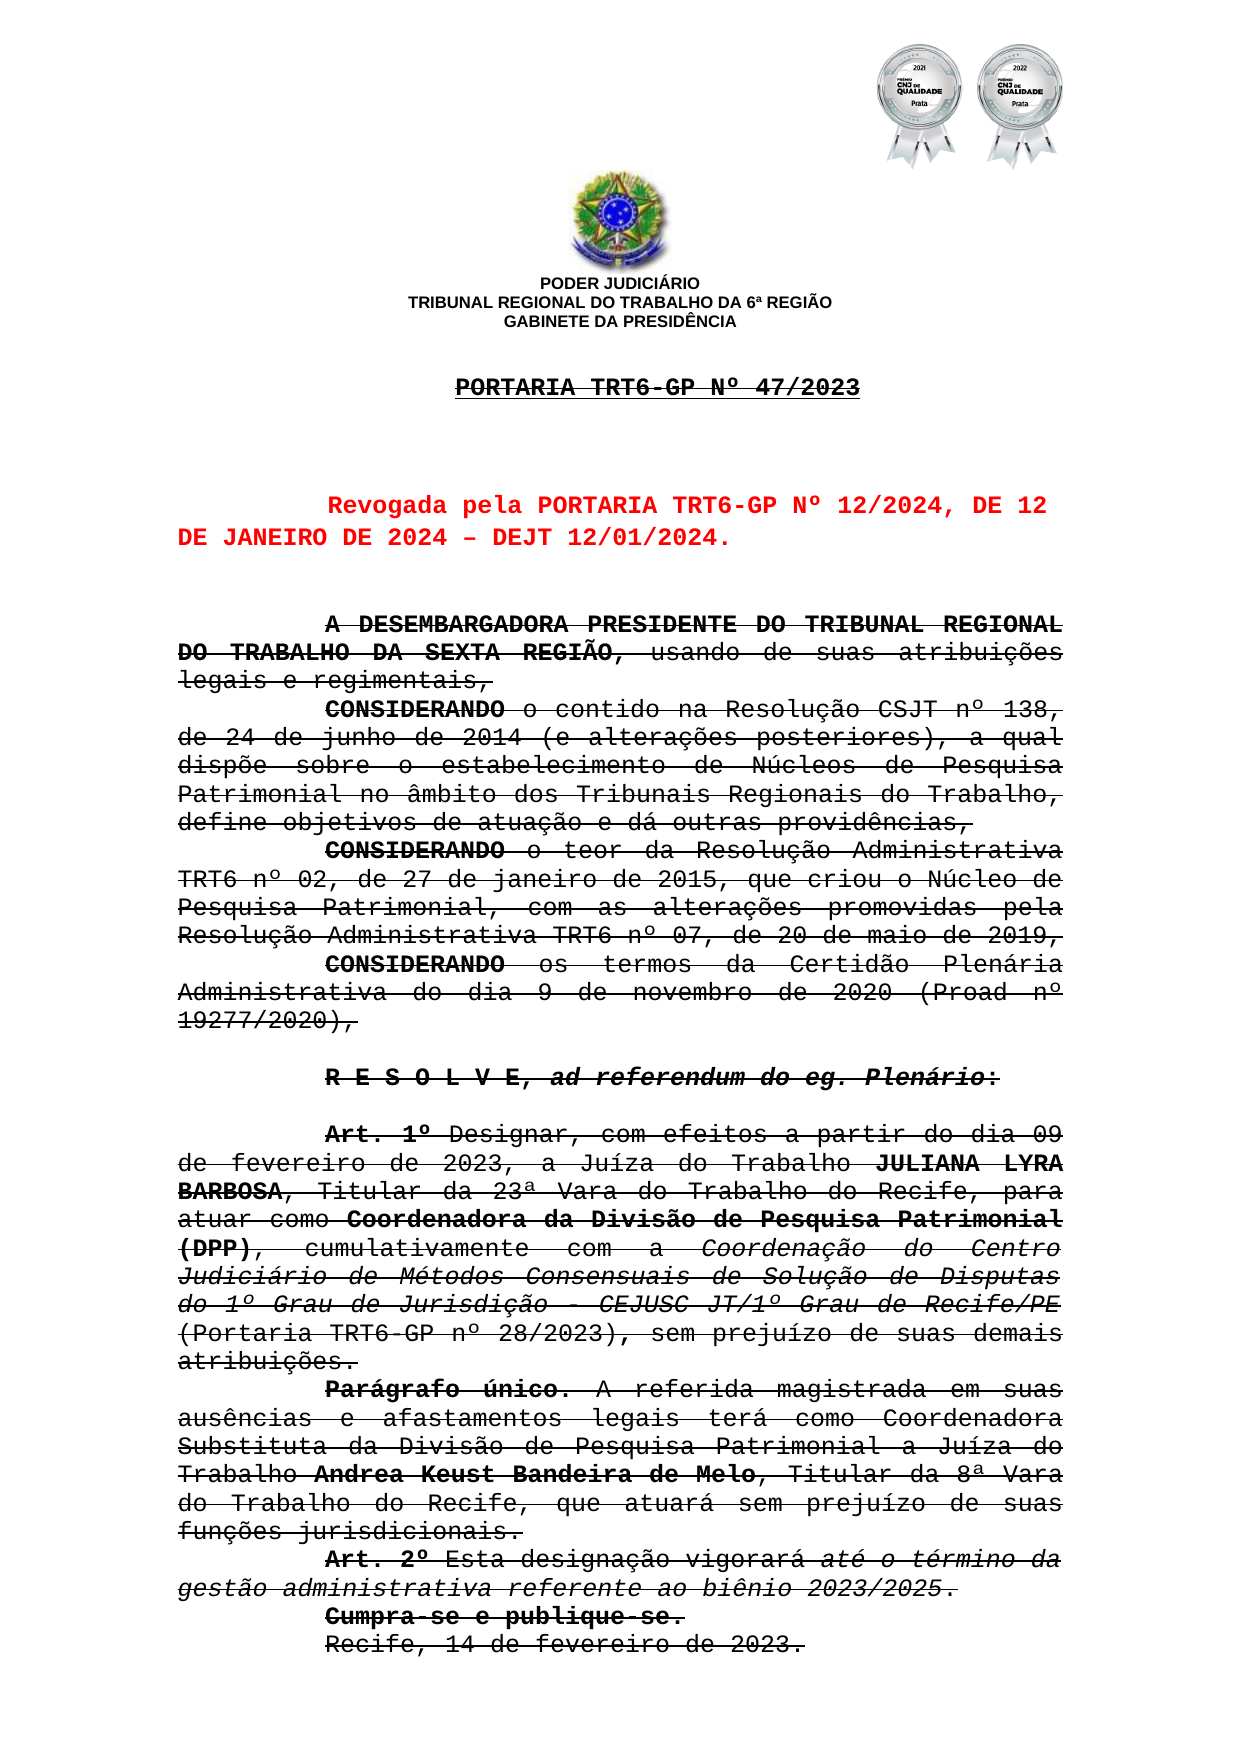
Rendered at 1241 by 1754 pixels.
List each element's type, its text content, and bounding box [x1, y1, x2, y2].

text Parágrafo único. A referida magistrada em suas ausências e afastamentos legais terá como Coordenadora Substituta da Divisão de Pesquisa Patrimonial a Juíza do Trabalho Andrea Keust Bandeira de Melo, Titular da 8ª Vara do Trabalho do Recife, que atuará sem prejuízo de suas funções jurisdicionais. [177, 1448, 1063, 1475]
text Parágrafo único. A referida magistrada em suas ausências e afastamentos legais terá como Coordenadora Substituta da Divisão de Pesquisa Patrimonial a Juíza do Trabalho Andrea Keust Bandeira de Melo, Titular da 8ª Vara do Trabalho do Recife, que atuará sem prejuízo de suas funções jurisdicionais. [177, 1377, 1063, 1419]
text Parágrafo único. A referida magistrada em suas ausências e afastamentos legais terá como Coordenadora Substituta da Divisão de Pesquisa Patrimonial a Juíza do Trabalho Andrea Keust Bandeira de Melo, Titular da 8ª Vara do Trabalho do Recife, que atuará sem prejuízo de suas funções jurisdicionais. [177, 1505, 1063, 1547]
text CONSIDERANDO o teor da Resolução Administrativa TRT6 nº 02, de 27 de janeiro de 2015, que criou o Núcleo de Pesquisa Patrimonial, com as alterações promovidas pela Resolução Administrativa TRT6 nº 07, de 20 de maio de 2019, [177, 838, 1063, 880]
text Art. 1º Designar, com efeitos a partir do dia 09 de fevereiro de 2023, a Juíza do Trabalho JULIANA LYRA BARBOSA, Titular da 23ª Vara do Trabalho do Recife, para atuar como Coordenadora da Divisão de Pesquisa Patrimonial (DPP), cumulativamente com a Coordenação do Centro Judiciário de Métodos Consensuais de Solução de Disputas do 1º Grau de Jurisdição - CEJUSC JT/1º Grau de Recife/PE (Portaria TRT6-GP nº 28/2023), sem prejuízo de suas demais atribuições. [177, 1335, 1063, 1377]
text Recife, 14 de fevereiro de 2023. [177, 1632, 1063, 1660]
text CONSIDERANDO o contido na Resolução CSJT nº 138, de 24 de junho de 2014 (e alterações posteriores), a qual dispõe sobre o estabelecimento de Núcleos de Pesquisa Patrimonial no âmbito dos Tribunais Regionais do Trabalho, define objetivos de atuação e dá outras providências, [177, 739, 1063, 766]
text R E S O L V E, ad referendum do eg. Plenário: [177, 1065, 1063, 1093]
text Parágrafo único. A referida magistrada em suas ausências e afastamentos legais terá como Coordenadora Substituta da Divisão de Pesquisa Patrimonial a Juíza do Trabalho Andrea Keust Bandeira de Melo, Titular da 8ª Vara do Trabalho do Recife, que atuará sem prejuízo de suas funções jurisdicionais. [177, 1476, 1063, 1504]
text Art. 1º Designar, com efeitos a partir do dia 09 de fevereiro de 2023, a Juíza do Trabalho JULIANA LYRA BARBOSA, Titular da 23ª Vara do Trabalho do Recife, para atuar como Coordenadora da Divisão de Pesquisa Patrimonial (DPP), cumulativamente com a Coordenação do Centro Judiciário de Métodos Consensuais de Solução de Disputas do 1º Grau de Jurisdição - CEJUSC JT/1º Grau de Recife/PE (Portaria TRT6-GP nº 28/2023), sem prejuízo de suas demais atribuições. [177, 1221, 1063, 1334]
text CONSIDERANDO o teor da Resolução Administrativa TRT6 nº 02, de 27 de janeiro de 2015, que criou o Núcleo de Pesquisa Patrimonial, com as alterações promovidas pela Resolução Administrativa TRT6 nº 07, de 20 de maio de 2019, [177, 881, 1063, 908]
text CONSIDERANDO os termos da Certidão Plenária Administrativa do dia 9 de novembro de 2020 (Proad nº 19277/2020), [177, 995, 1063, 1036]
text Cumpra-se e publique-se. [177, 1604, 1063, 1632]
text A DESEMBARGADORA PRESIDENTE DO TRIBUNAL REGIONAL DO TRABALHO DA SEXTA REGIÃO, usando de suas atribuições legais e regimentais, [177, 654, 1063, 696]
text CONSIDERANDO os termos da Certidão Plenária Administrativa do dia 9 de novembro de 2020 (Proad nº 19277/2020), [177, 951, 1063, 993]
text CONSIDERANDO o contido na Resolução CSJT nº 138, de 24 de junho de 2014 (e alterações posteriores), a qual dispõe sobre o estabelecimento de Núcleos de Pesquisa Patrimonial no âmbito dos Tribunais Regionais do Trabalho, define objetivos de atuação e dá outras providências, [177, 767, 1063, 795]
subtitle PORTARIA TRT6-GP Nº 47/2023 [177, 360, 1063, 403]
text CONSIDERANDO o contido na Resolução CSJT nº 138, de 24 de junho de 2014 (e alterações posteriores), a qual dispõe sobre o estabelecimento de Núcleos de Pesquisa Patrimonial no âmbito dos Tribunais Regionais do Trabalho, define objetivos de atuação e dá outras providências, [177, 796, 1063, 838]
text CONSIDERANDO o teor da Resolução Administrativa TRT6 nº 02, de 27 de janeiro de 2015, que criou o Núcleo de Pesquisa Patrimonial, com as alterações promovidas pela Resolução Administrativa TRT6 nº 07, de 20 de maio de 2019, [177, 909, 1063, 936]
text Art. 1º Designar, com efeitos a partir do dia 09 de fevereiro de 2023, a Juíza do Trabalho JULIANA LYRA BARBOSA, Titular da 23ª Vara do Trabalho do Recife, para atuar como Coordenadora da Divisão de Pesquisa Patrimonial (DPP), cumulativamente com a Coordenação do Centro Judiciário de Métodos Consensuais de Solução de Disputas do 1º Grau de Jurisdição - CEJUSC JT/1º Grau de Recife/PE (Portaria TRT6-GP nº 28/2023), sem prejuízo de suas demais atribuições. [177, 1122, 1063, 1164]
text Art. 1º Designar, com efeitos a partir do dia 09 de fevereiro de 2023, a Juíza do Trabalho JULIANA LYRA BARBOSA, Titular da 23ª Vara do Trabalho do Recife, para atuar como Coordenadora da Divisão de Pesquisa Patrimonial (DPP), cumulativamente com a Coordenação do Centro Judiciário de Métodos Consensuais de Solução de Disputas do 1º Grau de Jurisdição - CEJUSC JT/1º Grau de Recife/PE (Portaria TRT6-GP nº 28/2023), sem prejuízo de suas demais atribuições. [177, 1193, 1063, 1220]
text Revogada pela PORTARIA TRT6-GP Nº 12/2024, DE 12 DE JANEIRO DE 2024 – DEJT 12/01/2024. [177, 492, 1063, 553]
text CONSIDERANDO o contido na Resolução CSJT nº 138, de 24 de junho de 2014 (e alterações posteriores), a qual dispõe sobre o estabelecimento de Núcleos de Pesquisa Patrimonial no âmbito dos Tribunais Regionais do Trabalho, define objetivos de atuação e dá outras providências, [177, 696, 1063, 738]
text Art. 1º Designar, com efeitos a partir do dia 09 de fevereiro de 2023, a Juíza do Trabalho JULIANA LYRA BARBOSA, Titular da 23ª Vara do Trabalho do Recife, para atuar como Coordenadora da Divisão de Pesquisa Patrimonial (DPP), cumulativamente com a Coordenação do Centro Judiciário de Métodos Consensuais de Solução de Disputas do 1º Grau de Jurisdição - CEJUSC JT/1º Grau de Recife/PE (Portaria TRT6-GP nº 28/2023), sem prejuízo de suas demais atribuições. [177, 1165, 1063, 1192]
text CONSIDERANDO o teor da Resolução Administrativa TRT6 nº 02, de 27 de janeiro de 2015, que criou o Núcleo de Pesquisa Patrimonial, com as alterações promovidas pela Resolução Administrativa TRT6 nº 07, de 20 de maio de 2019, [177, 937, 1063, 951]
text Art. 2º Esta designação vigorará até o término da gestão administrativa referente ao biênio 2023/2025. [177, 1547, 1063, 1604]
text A DESEMBARGADORA PRESIDENTE DO TRIBUNAL REGIONAL DO TRABALHO DA SEXTA REGIÃO, usando de suas atribuições legais e regimentais, [177, 611, 1063, 653]
text Parágrafo único. A referida magistrada em suas ausências e afastamentos legais terá como Coordenadora Substituta da Divisão de Pesquisa Patrimonial a Juíza do Trabalho Andrea Keust Bandeira de Melo, Titular da 8ª Vara do Trabalho do Recife, que atuará sem prejuízo de suas funções jurisdicionais. [177, 1420, 1063, 1447]
